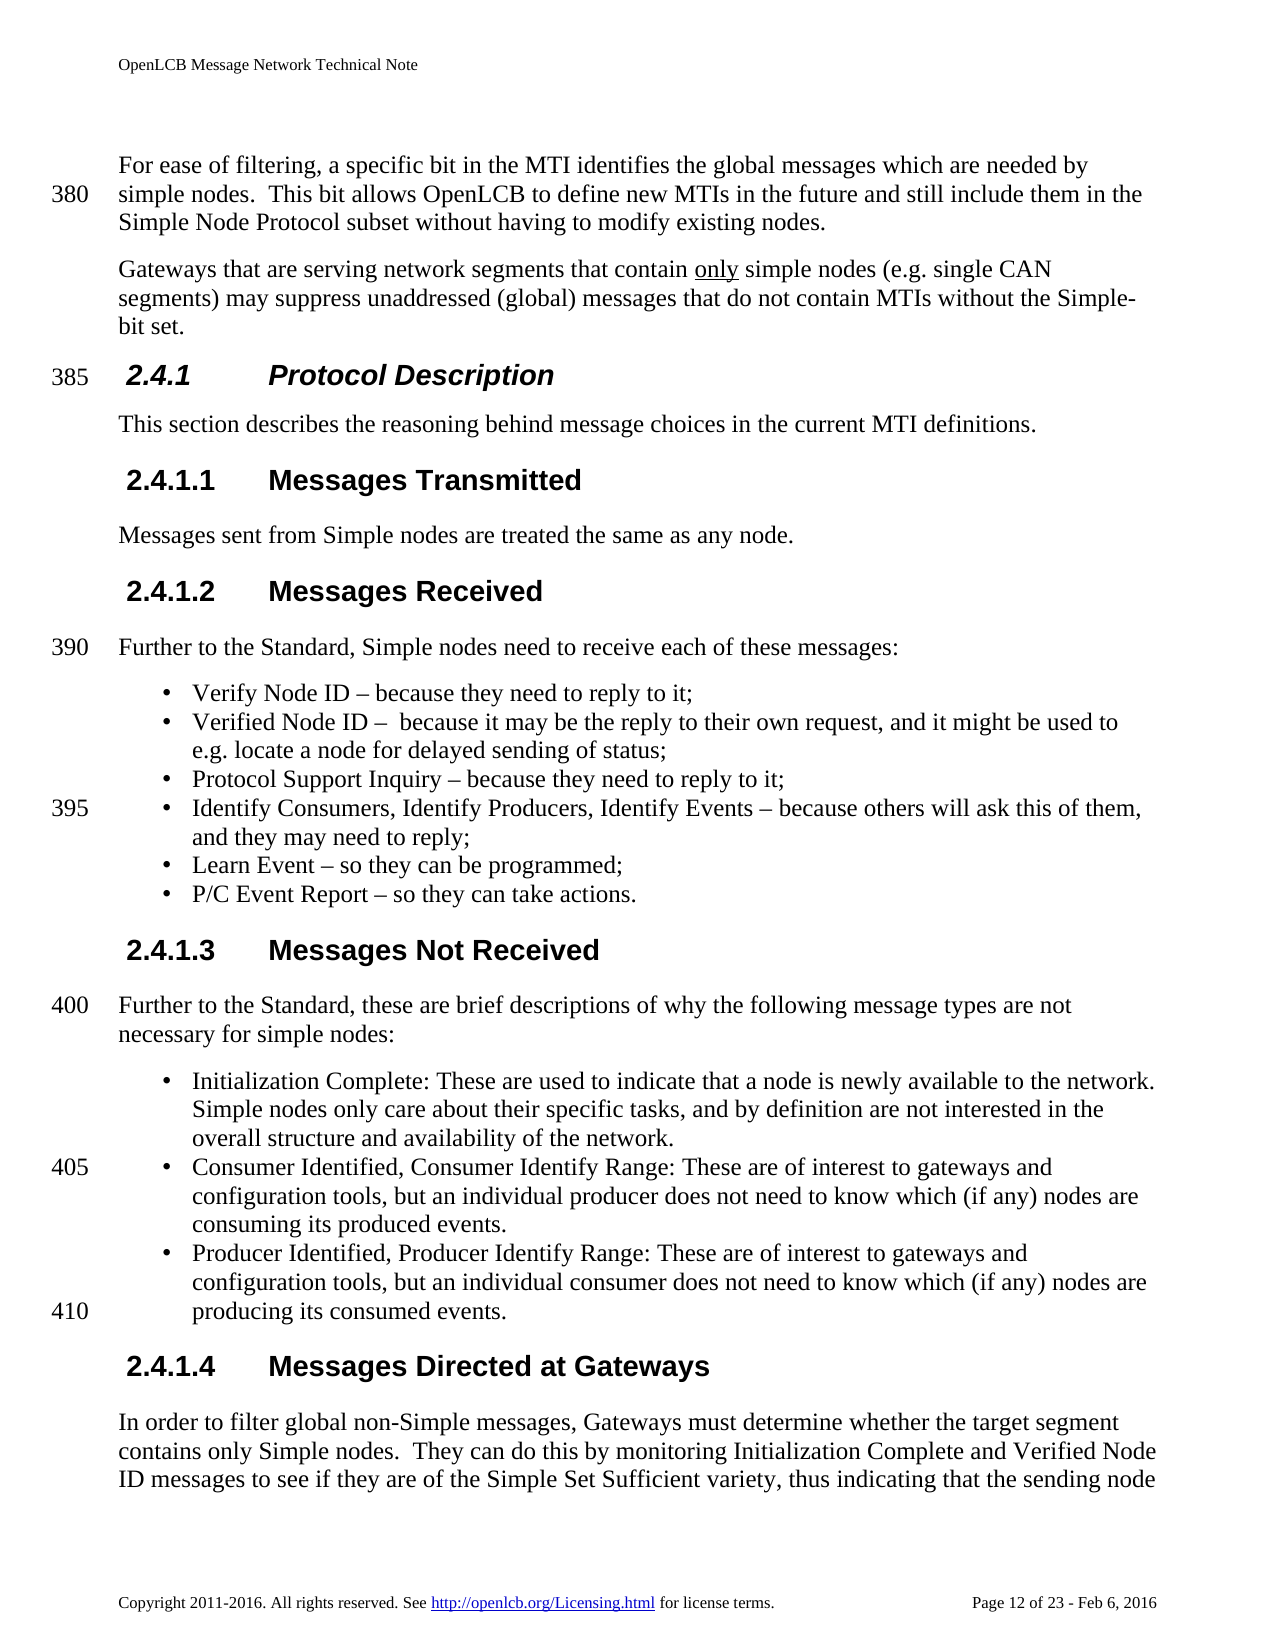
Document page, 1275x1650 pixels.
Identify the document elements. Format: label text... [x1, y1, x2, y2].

list Verified Node ID – because it may be the reply to their own request, and it might be used to e.g. locate a node for delayed sending of status; [162, 707, 1157, 764]
list Verify Node ID – because they need to reply to it; [162, 678, 1157, 707]
text This section describes the reasoning behind message choices in the current MTI definitions. [118, 409, 1157, 438]
text Further to the Standard, Simple nodes need to receive each of these messages: [118, 632, 1157, 660]
list Consumer Identified, Consumer Identify Range: These are of interest to gateways and configuration tools, but an individual producer does not need to know which (if any) nodes are consuming its produced events. [162, 1152, 1157, 1238]
list Initialization Complete: These are used to indicate that a node is newly available to the network. Simple nodes only care about their specific tasks, and by definition are not interested in the overall structure and availability of the network. [162, 1066, 1157, 1152]
subtitle Messages Directed at Gateways [118, 1349, 1157, 1383]
subtitle Protocol Description [118, 358, 1157, 391]
list Producer Identified, Producer Identify Range: These are of interest to gateways and configuration tools, but an individual consumer does not need to know which (if any) nodes are producing its consumed events. [162, 1238, 1157, 1324]
list Learn Event – so they can be programmed; [162, 851, 1157, 879]
subtitle Messages Not Received [118, 933, 1157, 966]
list P/C Event Report – so they can take actions. [162, 879, 1157, 908]
subtitle Messages Received [118, 574, 1157, 607]
text Messages sent from Simple nodes are treated the same as any node. [118, 520, 1157, 549]
list Identify Consumers, Identify Producers, Identify Events – because others will ask this of them, and they may need to reply; [162, 793, 1157, 851]
subtitle Messages Transmitted [118, 463, 1157, 496]
list Protocol Support Inquiry – because they need to reply to it; [162, 764, 1157, 793]
text For ease of filtering, a specific bit in the MTI identifies the global messages which are needed by simple nodes. This bit allows OpenLCB to define new MTIs in the future and still include them in the Simple Node Protocol subset without having to modify existing nodes. [118, 150, 1157, 236]
text Gateways that are serving network segments that contain only simple nodes (e.g. single CAN segments) may suppress unaddressed (global) messages that do not contain MTIs without the Simple-bit set. [118, 254, 1157, 340]
text Further to the Standard, these are brief descriptions of why the following message types are not necessary for simple nodes: [118, 991, 1157, 1048]
text In order to filter global non-Simple messages, Gateways must determine whether the target segment contains only Simple nodes. They can do this by monitoring Initialization Complete and Verified Node ID messages to see if they are of the Simple Set Sufficient variety, thus indicating that the sending node [118, 1407, 1157, 1493]
